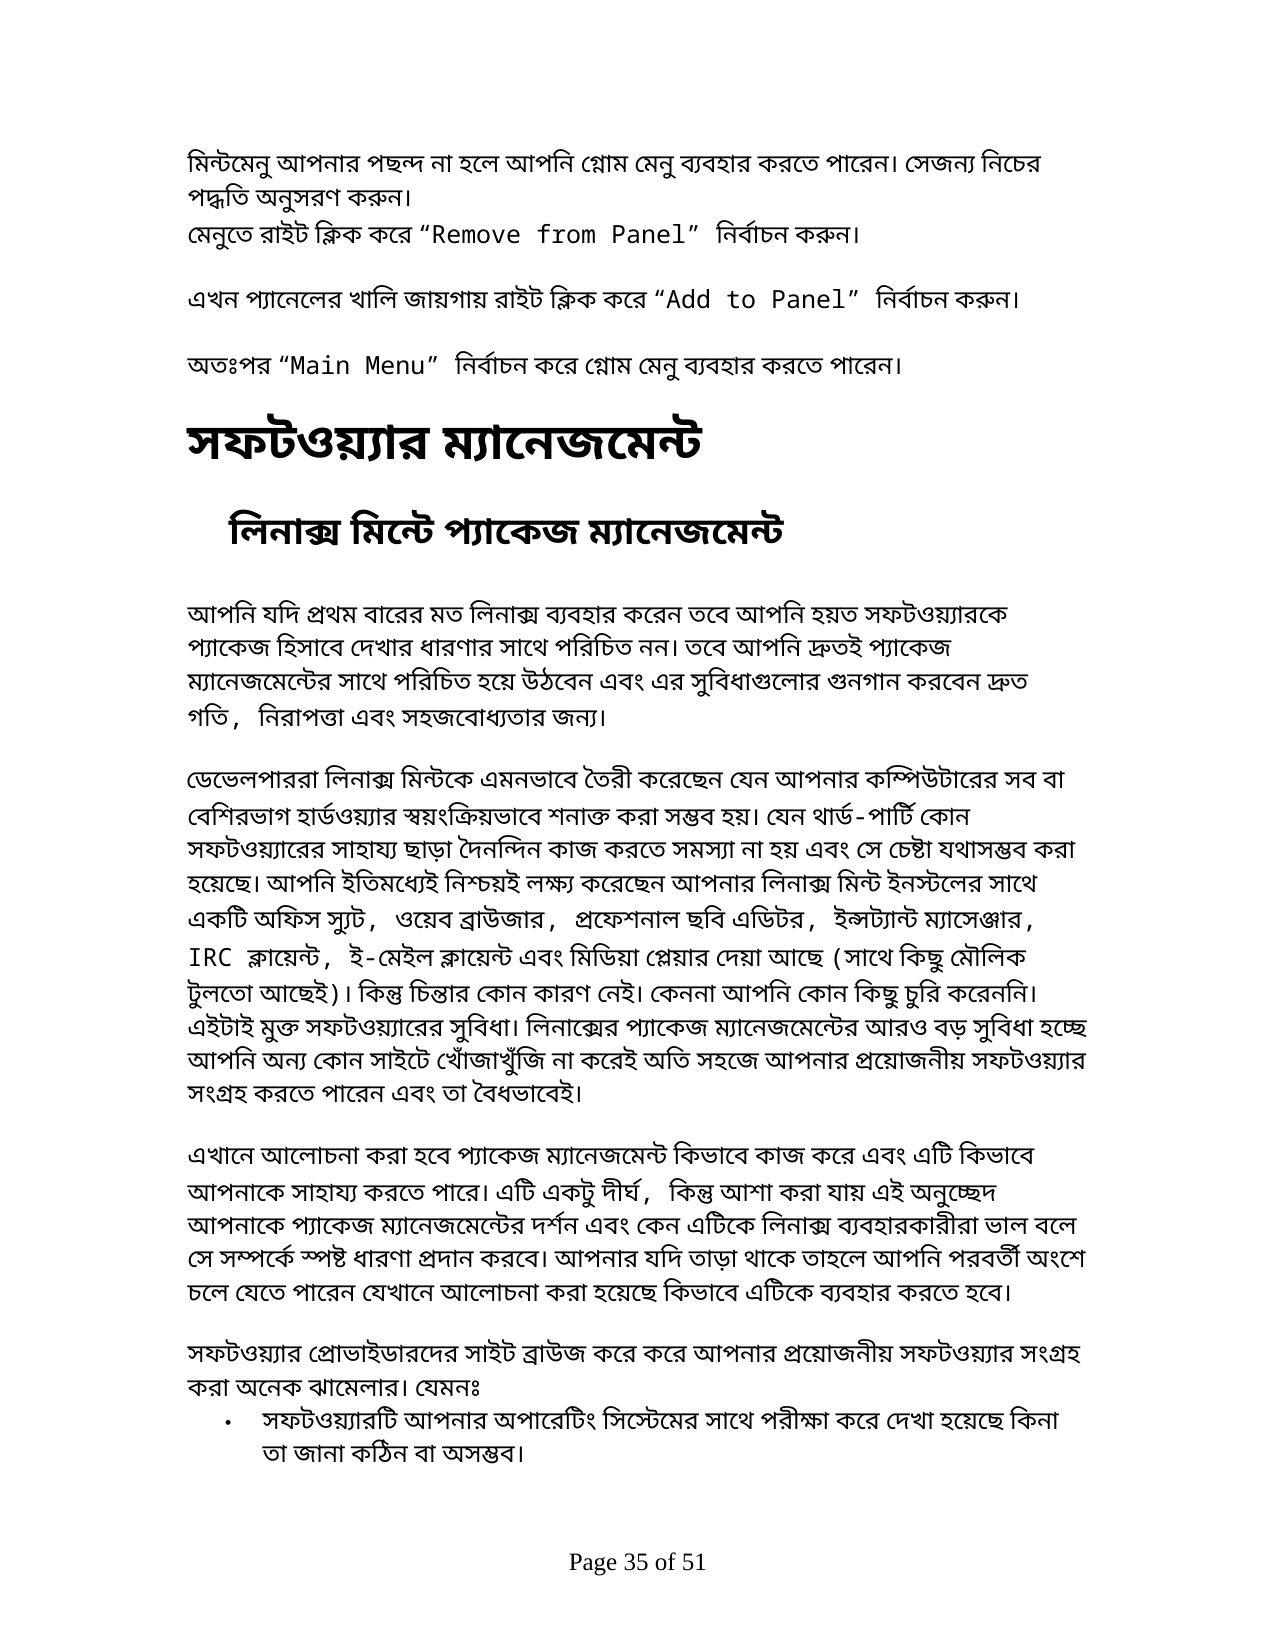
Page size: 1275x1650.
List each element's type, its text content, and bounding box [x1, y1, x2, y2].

text মিন্টমেনু আপনার পছন্দ না হলে আপনি গ্নোম মেনু ব্যবহার করতে পারেন। সেজন্য নিচের পদ্ধতি অনুসরণ করুন। [187, 150, 1087, 216]
text ডেভেলপাররা লিনাক্স মিন্টকে এমনভাবে তৈরী করেছেন যেন আপনার কম্পিউটারের সব বা বেশিরভাগ হার্ডওয়্যার স্বয়ংক্রিয়ভাবে শনাক্ত করা সম্ভব হয়। যেন থার্ড-পার্টি কোন সফটওয়্যারের সাহায্য ছাড়া দৈনন্দিন কাজ করতে সমস্যা না হয় এবং সে চেষ্টা যথাসম্ভব করা হয়েছে। আপনি ইতিমধ্যেই নিশ্চয়ই লক্ষ্য করেছেন আপনার লিনাক্স মিন্ট ইনস্টলের সাথে একটি অফিস স্যুট, ওয়েব ব্রাউজার, প্রফেশনাল ছবি এডিটর, ইন্সট্যান্ট ম্যাসেঞ্জার, IRC ক্লায়েন্ট, ই-মেইল ক্লায়েন্ট এবং মিডিয়া প্লেয়ার দেয়া আছে (সাথে কিছু মৌলিক টুলতো আছেই)। কিন্তু চিন্তার কোন কারণ নেই। কেননা আপনি কোন কিছু চুরি করেননি। এইটাই মুক্ত সফটওয়্যারের সুবিধা। লিনাক্সের প্যাকেজ ম্যানেজমেন্টের আরও বড় সুবিধা হচ্ছে আপনি অন্য কোন সাইটে খোঁজাখুঁজি না করেই অতি সহজে আপনার প্রয়োজনীয় সফটওয়্যার সংগ্রহ করতে পারেন এবং তা বৈধভাবেই। [186, 766, 1087, 1112]
text মেনুতে রাইট ক্লিক করে “Remove from Panel” নির্বাচন করুন। [187, 216, 1087, 253]
text আপনি যদি প্রথম বারের মত লিনাক্স ব্যবহার করেন তবে আপনি হয়ত সফটওয়্যারকে প্যাকেজ হিসাবে দেখার ধারণার সাথে পরিচিত নন। তবে আপনি দ্রুতই প্যাকেজ ম্যানেজমেন্টের সাথে পরিচিত হয়ে উঠবেন এবং এর সুবিধাগুলোর গুনগান করবেন দ্রুত গতি, নিরাপত্তা এবং সহজবোধ্যতার জন্য। [187, 601, 1087, 737]
text সফটওয়্যার প্রোভাইডারদের সাইট ব্রাউজ করে করে আপনার প্রয়োজনীয় সফটওয়্যার সংগ্রহ করা অনেক ঝামেলার। যেমনঃ [187, 1340, 1087, 1406]
subtitle লিনাক্স মিন্টে প্যাকেজ ম্যানেজমেন্ট [187, 509, 1087, 559]
list সফটওয়্যারটি আপনার অপারেটিং সিস্টেমের সাথে পরীক্ষা করে দেখা হয়েছে কিনা তা জানা কঠিন বা অসম্ভব। [225, 1406, 1087, 1472]
text এখানে আলোচনা করা হবে প্যাকেজ ম্যানেজমেন্ট কিভাবে কাজ করে এবং এটি কিভাবে আপনাকে সাহায্য করতে পারে। এটি একটু দীর্ঘ, কিন্তু আশা করা যায় এই অনুচ্ছেদ আপনাকে প্যাকেজ ম্যানেজমেন্টের দর্শন এবং কেন এটিকে লিনাক্স ব্যবহারকারীরা ভাল বলে সে সম্পর্কে স্পষ্ট ধারণা প্রদান করবে। আপনার যদি তাড়া থাকে তাহলে আপনি পরবর্তী অংশে চলে যেতে পারেন যেখানে আলোচনা করা হয়েছে কিভাবে এটিকে ব্যবহার করতে হবে। [187, 1141, 1087, 1311]
text এখন প্যানেলের খালি জায়গায় রাইট ক্লিক করে “Add to Panel” নির্বাচন করুন। [187, 282, 1087, 319]
